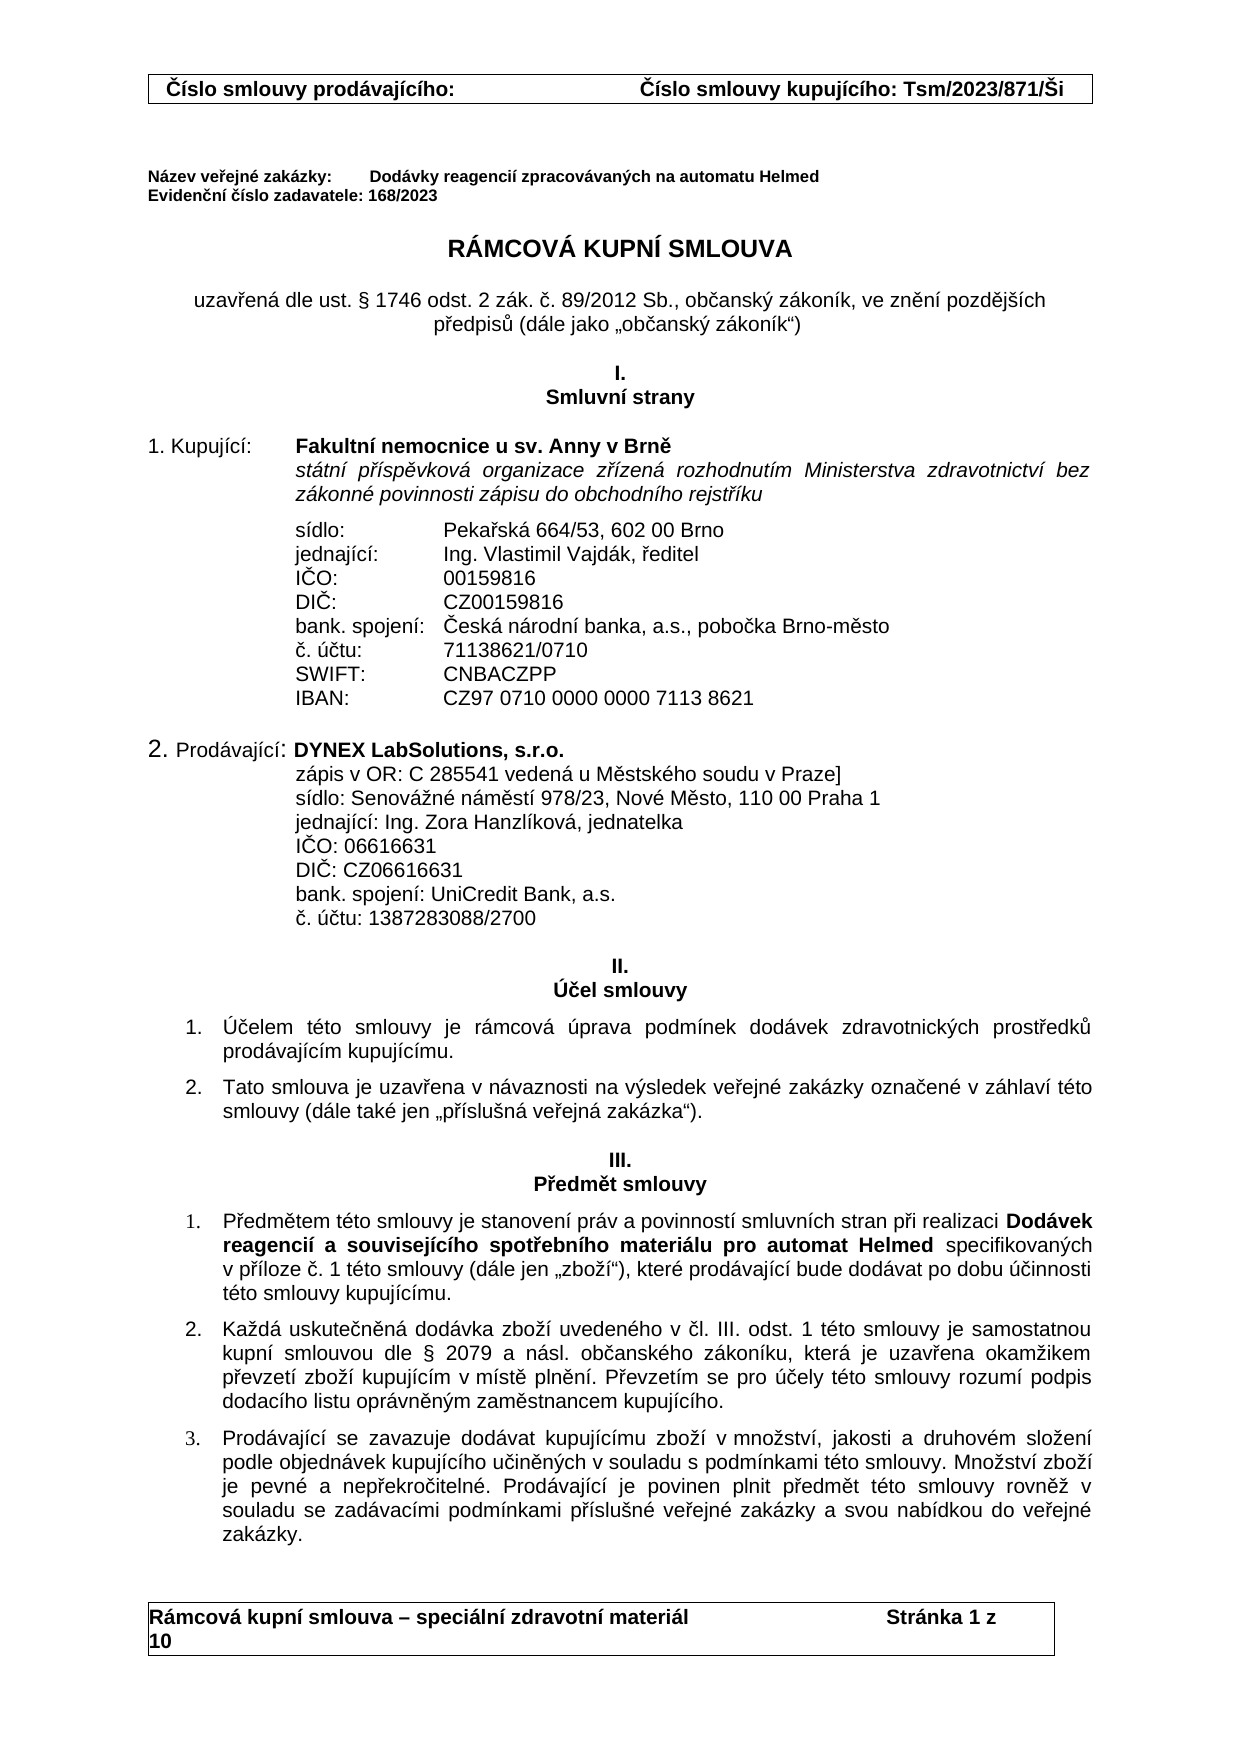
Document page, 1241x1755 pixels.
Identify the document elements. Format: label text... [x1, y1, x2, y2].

text IBAN: CZ97 0710 0000 0000 7113 8621 [221, 686, 1093, 709]
subtitle Předmět smlouvy [148, 1172, 1093, 1196]
text č. účtu: 1387283088/2700 [222, 906, 1093, 930]
text bank. spojení: UniCredit Bank, a.s. [222, 882, 1093, 906]
text státní příspěvková organizace zřízená rozhodnutím Ministerstva zdravotnictví bez zákonné povinnosti zápisu do obchodního rejstříku [295, 457, 1093, 505]
text II. [148, 954, 1093, 978]
text IČO: 06616631 [222, 834, 1093, 858]
text 2. Prodávající: DYNEX LabSolutions, s.r.o. [148, 733, 1093, 762]
text Evidenční číslo zadavatele: 168/2023 [148, 186, 1093, 205]
text jednající: Ing. Zora Hanzlíková, jednatelka [222, 810, 1093, 834]
text Účel smlouvy [148, 978, 1093, 1002]
text uzavřená dle ust. § 1746 odst. 2 zák. č. 89/2012 Sb., občanský zákoník, ve znění pozdějších předpisů (dále jako „občanský zákoník“) [148, 288, 1093, 336]
text SWIFT: CNBACZPP [221, 662, 1093, 686]
text DIČ: CZ06616631 [222, 858, 1093, 882]
text IČO: 00159816 [221, 566, 1093, 590]
text DIČ: CZ00159816 [221, 590, 1093, 614]
text zápis v OR: C 285541 vedená u Městského soudu v Praze] [222, 762, 1093, 786]
text RÁMCOVÁ KUPNÍ SMLOUVA [148, 234, 1093, 263]
list Předmětem této smlouvy je stanovení práv a povinností smluvních stran při realizaci Dodávek reagencií a souvisejícího spotřebního materiálu pro automat Helmed specifikovaných v příloze č. 1 této smlouvy (dále jen „zboží“), které prodávající bude dodávat po dobu účinnosti této smlouvy kupujícímu. [185, 1208, 1093, 1304]
text sídlo: Pekařská 664/53, 602 00 Brno [221, 518, 1093, 542]
list Prodávající se zavazuje dodávat kupujícímu zboží v množství, jakosti a druhovém složení podle objednávek kupujícího učiněných v souladu s podmínkami této smlouvy. Množství zboží je pevné a nepřekročitelné. Prodávající je povinen plnit předmět této smlouvy rovněž v souladu se zadávacími podmínkami příslušné veřejné zakázky a svou nabídkou do veřejné zakázky. [185, 1425, 1093, 1546]
text I. [148, 361, 1093, 384]
text jednající: Ing. Vlastimil Vajdák, ředitel [221, 542, 1093, 566]
text č. účtu: 71138621/0710 [221, 638, 1093, 662]
list Tato smlouva je uzavřena v návaznosti na výsledek veřejné zakázky označené v záhlaví této smlouvy (dále také jen „příslušná veřejná zakázka“). [185, 1075, 1093, 1123]
text 1. Kupující: Fakultní nemocnice u sv. Anny v Brně [148, 433, 1093, 457]
text Název veřejné zakázky: Dodávky reagencií zpracovávaných na automatu Helmed [148, 167, 1093, 186]
list Účelem této smlouvy je rámcová úprava podmínek dodávek zdravotnických prostředků prodávajícím kupujícímu. [185, 1015, 1093, 1063]
text III. [148, 1148, 1093, 1172]
text bank. spojení: Česká národní banka, a.s., pobočka Brno-město [221, 614, 1093, 638]
text Smluvní strany [148, 384, 1093, 408]
list Každá uskutečněná dodávka zboží uvedeného v čl. III. odst. 1 této smlouvy je samostatnou kupní smlouvou dle § 2079 a násl. občanského zákoníku, která je uzavřena okamžikem převzetí zboží kupujícím v místě plnění. Převzetím se pro účely této smlouvy rozumí podpis dodacího listu oprávněným zaměstnancem kupujícího. [185, 1317, 1093, 1413]
text sídlo: Senovážné náměstí 978/23, Nové Město, 110 00 Praha 1 [222, 786, 1093, 810]
